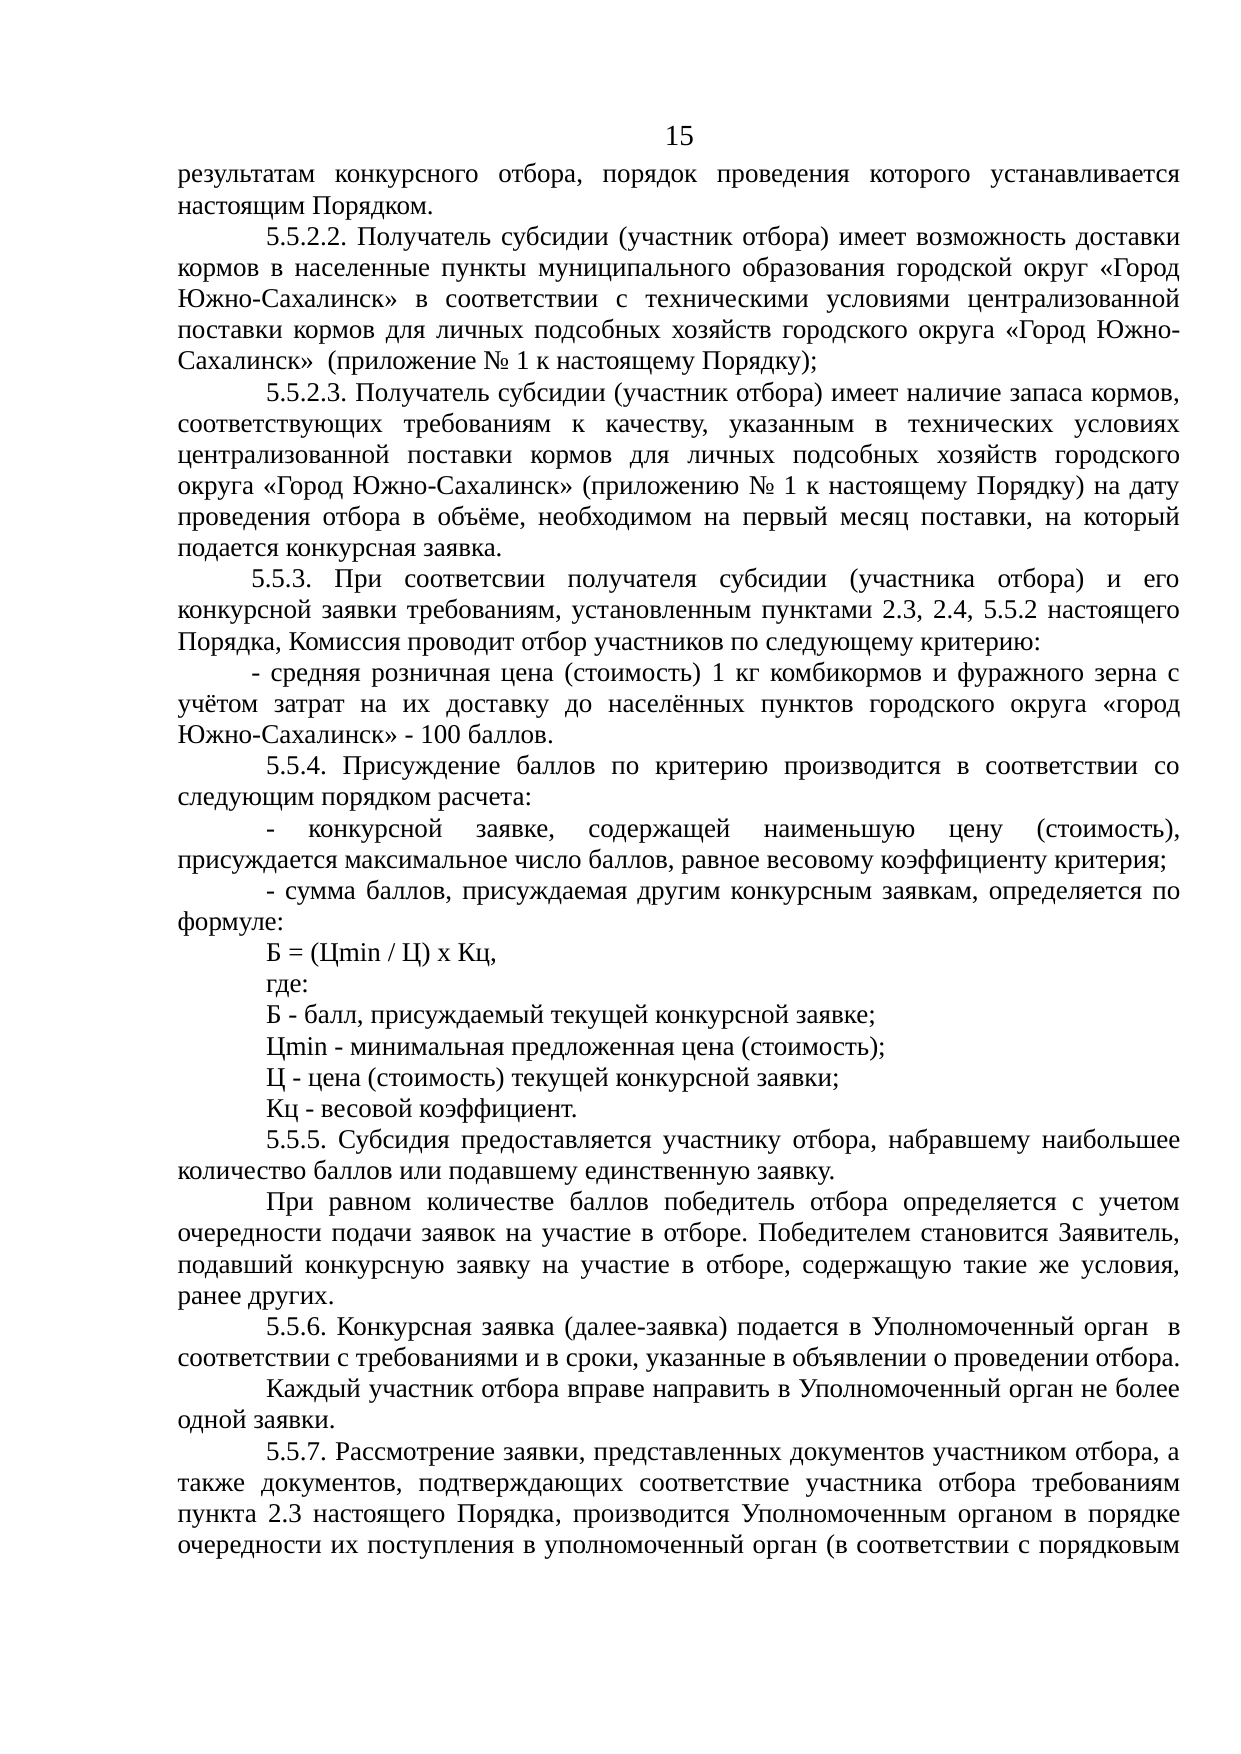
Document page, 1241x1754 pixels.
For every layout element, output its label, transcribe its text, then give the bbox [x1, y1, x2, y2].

text 5.5.4. Присуждение баллов по критерию производится в соответствии со следующим порядком расчета: [177, 749, 1181, 812]
text - сумма баллов, присуждаемая другим конкурсным заявкам, определяется по формуле: [177, 874, 1181, 936]
text При равном количестве баллов победитель отбора определяется с учетом очередности подачи заявок на участие в отборе. Победителем становится Заявитель, подавший конкурсную заявку на участие в отборе, содержащую такие же условия, ранее других. [177, 1185, 1181, 1310]
text 5.5.2.3. Получатель субсидии (участник отбора) имеет наличие запаса кормов, соответствующих требованиям к качеству, указанным в технических условиях централизованной поставки кормов для личных подсобных хозяйств городского округа «Город Южно-Сахалинск» (приложению № 1 к настоящему Порядку) на дату проведения отбора в объёме, необходимом на первый месяц поставки, на который подается конкурсная заявка. [177, 376, 1181, 562]
text Б = (Цmin / Ц) x Кц, [177, 936, 1181, 967]
text где: [177, 967, 1181, 998]
text Каждый участник отбора вправе направить в Уполномоченный орган не более одной заявки. [177, 1372, 1181, 1434]
text результатам конкурсного отбора, порядок проведения которого устанавливается настоящим Порядком. [177, 158, 1181, 220]
text Ц - цена (стоимость) текущей конкурсной заявки; [177, 1061, 1181, 1092]
text - конкурсной заявке, содержащей наименьшую цену (стоимость), присуждается максимальное число баллов, равное весовому коэффициенту критерия; [177, 812, 1181, 874]
text 5.5.2.2. Получатель субсидии (участник отбора) имеет возможность доставки кормов в населенные пункты муниципального образования городской округ «Город Южно-Сахалинск» в соответствии с техническими условиями централизованной поставки кормов для личных подсобных хозяйств городского округа «Город Южно-Сахалинск» (приложение № 1 к настоящему Порядку); [177, 220, 1181, 376]
text 5.5.3. При соответсвии получателя субсидии (участника отбора) и его конкурсной заявки требованиям, установленным пунктами 2.3, 2.4, 5.5.2 настоящего Порядка, Комиссия проводит отбор участников по следующему критерию: [177, 562, 1181, 656]
text 5.5.5. Субсидия предоставляется участнику отбора, набравшему наибольшее количество баллов или подавшему единственную заявку. [177, 1123, 1181, 1185]
text Б - балл, присуждаемый текущей конкурсной заявке; [177, 998, 1181, 1030]
text Цmin - минимальная предложенная цена (стоимость); [177, 1030, 1181, 1061]
text - средняя розничная цена (стоимость) 1 кг комбикормов и фуражного зерна с учётом затрат на их доставку до населённых пунктов городского округа «город Южно-Сахалинск» - 100 баллов. [177, 656, 1181, 749]
text 5.5.7. Рассмотрение заявки, представленных документов участником отбора, а также документов, подтверждающих соответствие участника отбора требованиям пункта 2.3 настоящего Порядка, производится Уполномоченным органом в порядке очередности их поступления в уполномоченный орган (в соответствии с порядковым [177, 1434, 1181, 1559]
subtitle 5.5.6. Конкурсная заявка (далее-заявка) подается в Уполномоченный орган в соответствии с требованиями и в сроки, указанные в объявлении о проведении отбора. [177, 1310, 1181, 1372]
text Кц - весовой коэффициент. [177, 1092, 1181, 1123]
